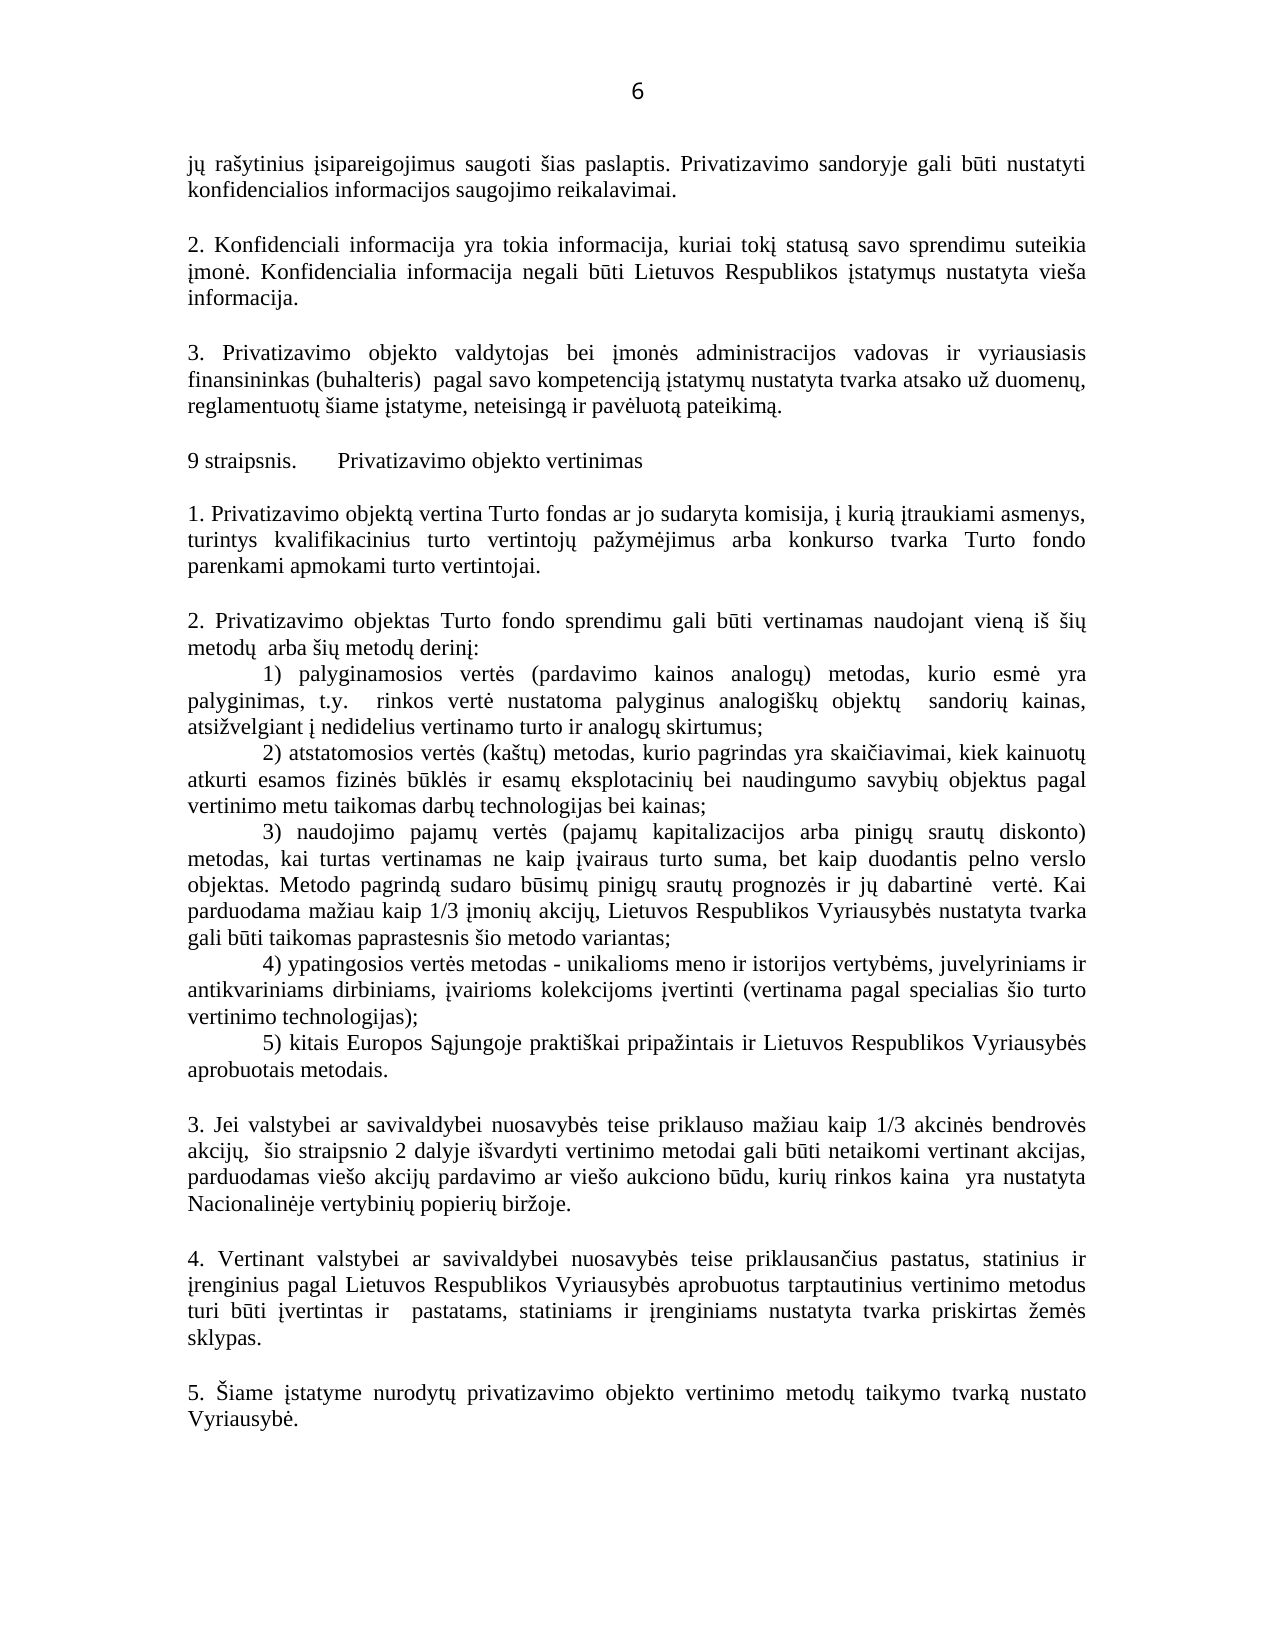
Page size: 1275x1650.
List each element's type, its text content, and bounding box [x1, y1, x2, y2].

text 1. Privatizavimo objektą vertina Turto fondas ar jo sudaryta komisija, į kurią įtraukiami asmenys, turintys kvalifikacinius turto vertintojų pažymėjimus arba konkurso tvarka Turto fondo parenkami apmokami turto vertintojai. [187, 500, 1087, 579]
text 4) ypatingosios vertės metodas - unikalioms meno ir istorijos vertybėms, juvelyriniams ir antikvariniams dirbiniams, įvairioms kolekcijoms įvertinti (vertinama pagal specialias šio turto vertinimo technologijas); [187, 950, 1087, 1029]
text 5. Šiame įstatyme nurodytų privatizavimo objekto vertinimo metodų taikymo tvarką nustato Vyriausybė. [187, 1379, 1087, 1432]
text 3. Privatizavimo objekto valdytojas bei įmonės administracijos vadovas ir vyriausiasis finansininkas (buhalteris) pagal savo kompetenciją įstatymų nustatyta tvarka atsako už duomenų, reglamentuotų šiame įstatyme, neteisingą ir pavėluotą pateikimą. [187, 339, 1087, 418]
text 2) atstatomosios vertės (kaštų) metodas, kurio pagrindas yra skaičiavimai, kiek kainuotų atkurti esamos fizinės būklės ir esamų eksplotacinių bei naudingumo savybių objektus pagal vertinimo metu taikomas darbų technologijas bei kainas; [187, 739, 1087, 818]
text 9 straipsnis. Privatizavimo objekto vertinimas [187, 447, 1087, 473]
text 4. Vertinant valstybei ar savivaldybei nuosavybės teise priklausančius pastatus, statinius ir įrenginius pagal Lietuvos Respublikos Vyriausybės aprobuotus tarptautinius vertinimo metodus turi būti įvertintas ir pastatams, statiniams ir įrenginiams nustatyta tvarka priskirtas žemės sklypas. [187, 1245, 1087, 1350]
text 2. Konfidenciali informacija yra tokia informacija, kuriai tokį statusą savo sprendimu suteikia įmonė. Konfidencialia informacija negali būti Lietuvos Respublikos įstatymųs nustatyta vieša informacija. [187, 231, 1087, 311]
text 5) kitais Europos Sąjungoje praktiškai pripažintais ir Lietuvos Respublikos Vyriausybės aprobuotais metodais. [187, 1029, 1087, 1082]
text jų rašytinius įsipareigojimus saugoti šias paslaptis. Privatizavimo sandoryje gali būti nustatyti konfidencialios informacijos saugojimo reikalavimai. [187, 150, 1087, 203]
text 2. Privatizavimo objektas Turto fondo sprendimu gali būti vertinamas naudojant vieną iš šių metodų arba šių metodų derinį: [187, 608, 1087, 660]
text 3) naudojimo pajamų vertės (pajamų kapitalizacijos arba pinigų srautų diskonto) metodas, kai turtas vertinamas ne kaip įvairaus turto suma, bet kaip duodantis pelno verslo objektas. Metodo pagrindą sudaro būsimų pinigų srautų prognozės ir jų dabartinė vertė. Kai parduodama mažiau kaip 1/3 įmonių akcijų, Lietuvos Respublikos Vyriausybės nustatyta tvarka gali būti taikomas paprastesnis šio metodo variantas; [187, 818, 1087, 950]
text 3. Jei valstybei ar savivaldybei nuosavybės teise priklauso mažiau kaip 1/3 akcinės bendrovės akcijų, šio straipsnio 2 dalyje išvardyti vertinimo metodai gali būti netaikomi vertinant akcijas, parduodamas viešo akcijų pardavimo ar viešo aukciono būdu, kurių rinkos kaina yra nustatyta Nacionalinėje vertybinių popierių biržoje. [187, 1111, 1087, 1216]
text 1) palyginamosios vertės (pardavimo kainos analogų) metodas, kurio esmė yra palyginimas, t.y. rinkos vertė nustatoma palyginus analogiškų objektų sandorių kainas, atsižvelgiant į nedidelius vertinamo turto ir analogų skirtumus; [187, 660, 1087, 739]
